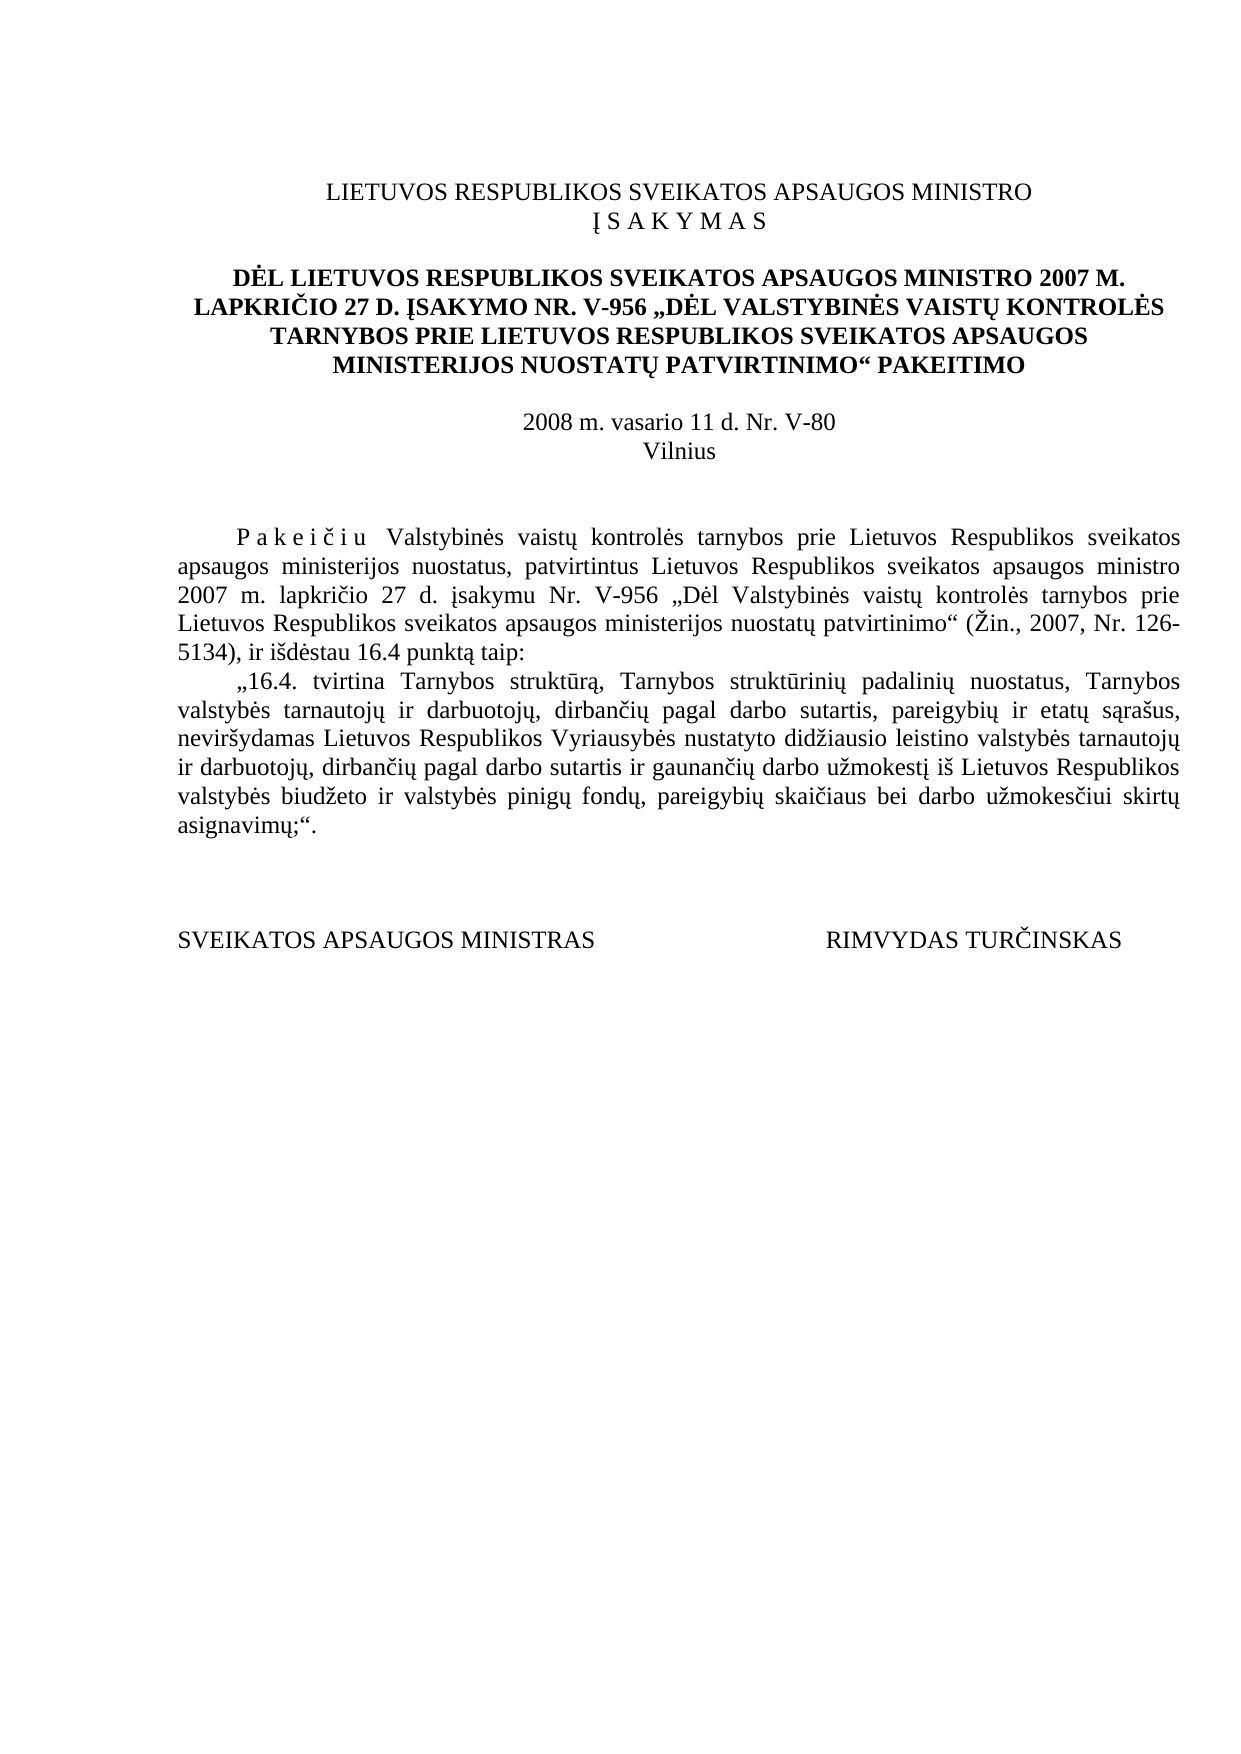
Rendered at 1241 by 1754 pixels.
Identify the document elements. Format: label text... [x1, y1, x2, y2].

text Pakeičiu Valstybinės vaistų kontrolės tarnybos prie Lietuvos Respublikos sveikatos apsaugos ministerijos nuostatus, patvirtintus Lietuvos Respublikos sveikatos apsaugos ministro 2007 m. lapkričio 27 d. įsakymu Nr. V-956 „Dėl Valstybinės vaistų kontrolės tarnybos prie Lietuvos Respublikos sveikatos apsaugos ministerijos nuostatų patvirtinimo“ (Žin., 2007, Nr. 126-5134), ir išdėstau 16.4 punktą taip: [177, 522, 1181, 666]
text „16.4. tvirtina Tarnybos struktūrą, Tarnybos struktūrinių padalinių nuostatus, Tarnybos valstybės tarnautojų ir darbuotojų, dirbančių pagal darbo sutartis, pareigybių ir etatų sąrašus, neviršydamas Lietuvos Respublikos Vyriausybės nustatyto didžiausio leistino valstybės tarnautojų ir darbuotojų, dirbančių pagal darbo sutartis ir gaunančių darbo užmokestį iš Lietuvos Respublikos valstybės biudžeto ir valstybės pinigų fondų, pareigybių skaičiaus bei darbo užmokesčiui skirtų asignavimų;“. [177, 666, 1181, 838]
text 2008 m. vasario 11 d. Nr. V-80 [177, 407, 1181, 436]
text LIETUVOS RESPUBLIKOS SVEIKATOS APSAUGOS MINISTRO [177, 177, 1181, 206]
text Vilnius [177, 436, 1181, 465]
text DĖL LIETUVOS RESPUBLIKOS SVEIKATOS APSAUGOS MINISTRO 2007 M. LAPKRIČIO 27 D. ĮSAKYMO NR. V-956 „DĖL VALSTYBINĖS VAISTŲ KONTROLĖS TARNYBOS PRIE LIETUVOS RESPUBLIKOS SVEIKATOS APSAUGOS MINISTERIJOS NUOSTATŲ PATVIRTINIMO“ PAKEITIMO [177, 263, 1181, 378]
text SVEIKATOS APSAUGOS MINISTRAS RIMVYDAS TURČINSKAS [177, 925, 1181, 953]
text ĮSAKYMAS [177, 206, 1181, 235]
